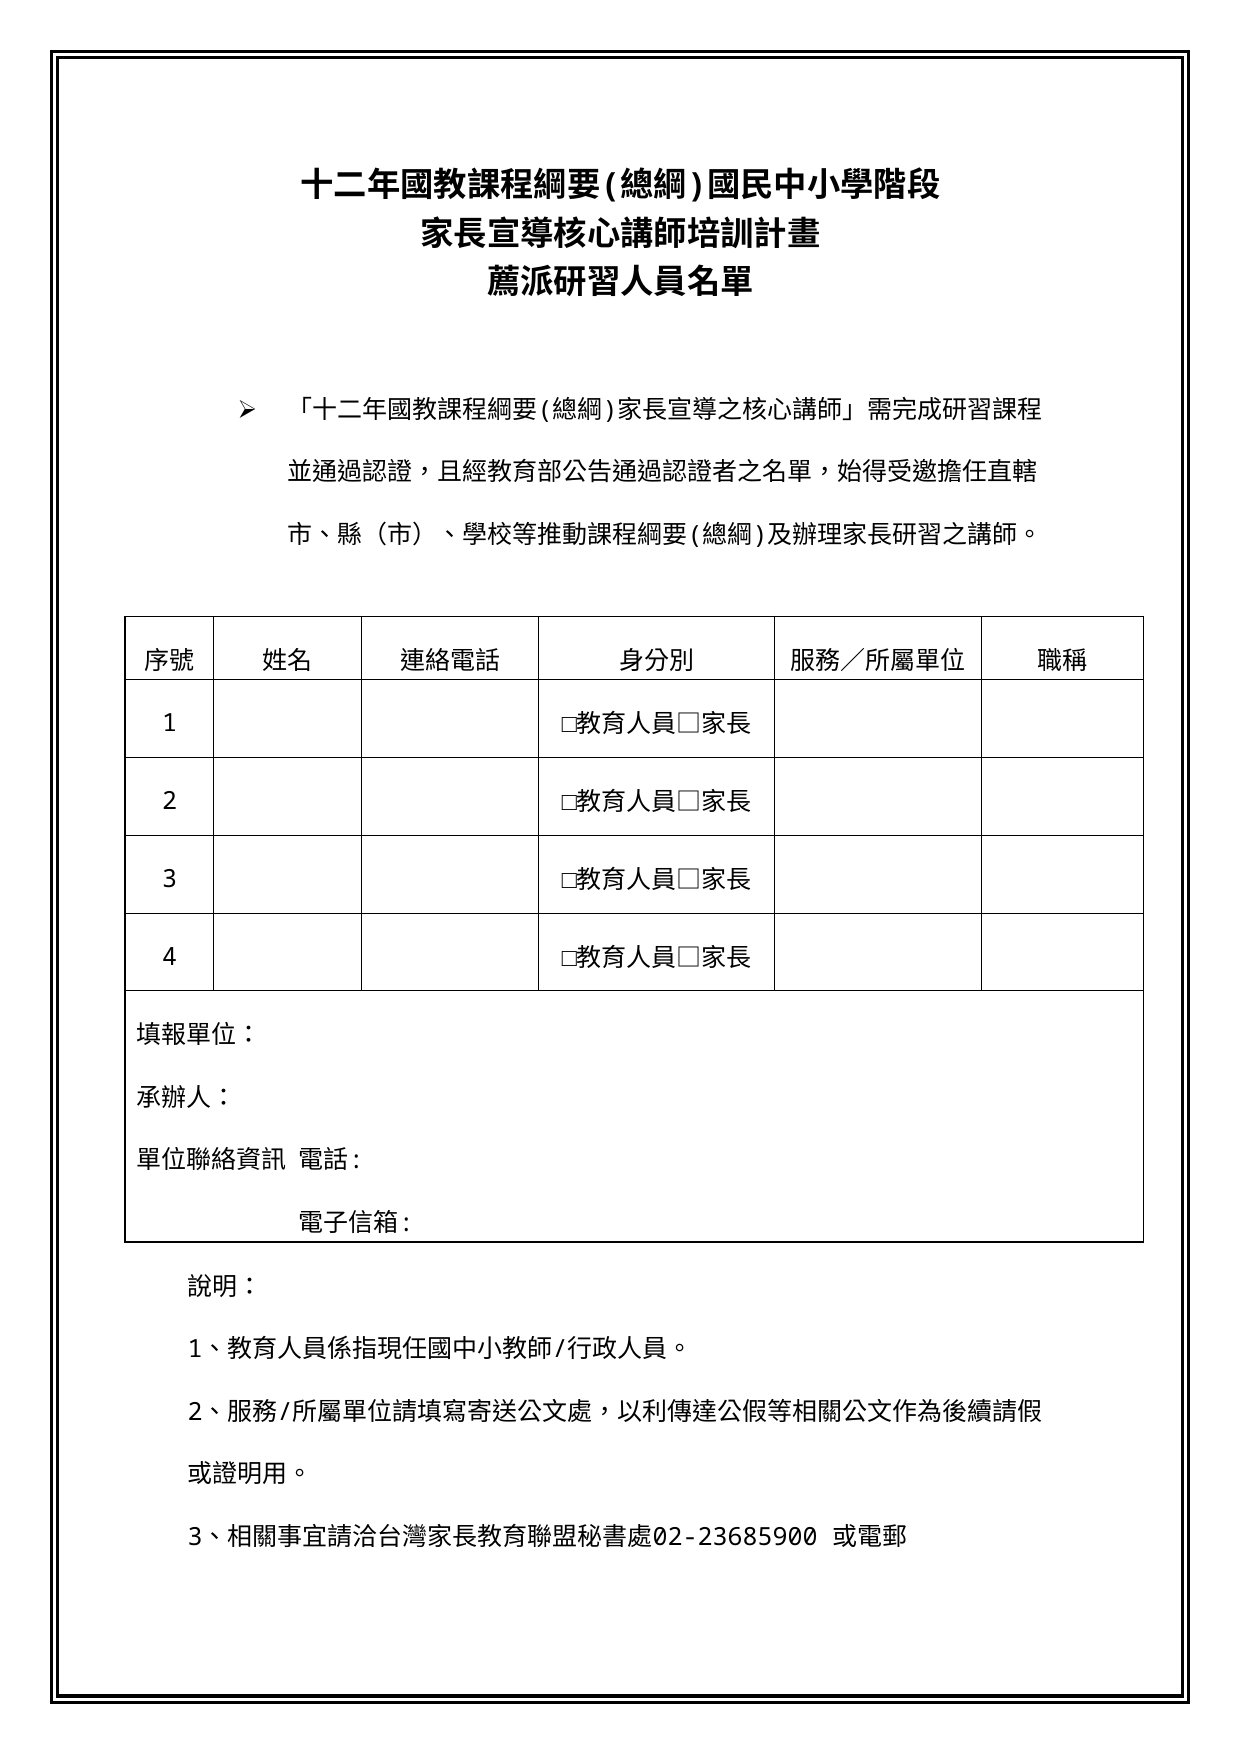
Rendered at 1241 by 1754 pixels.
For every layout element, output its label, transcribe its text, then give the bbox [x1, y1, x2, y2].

table_cell □教育人員□家長 [539, 680, 774, 757]
table_cell [982, 758, 1143, 835]
text 3、相關事宜請洽台灣家長教育聯盟秘書處02-23685900 或電郵 [187, 1492, 1053, 1555]
table_cell □教育人員□家長 [539, 758, 774, 835]
table_cell □教育人員□家長 [539, 836, 774, 913]
table_cell [362, 914, 538, 990]
table_cell [214, 914, 361, 990]
text 家長宣導核心講師培訓計畫 [187, 207, 1053, 255]
table_cell [214, 758, 361, 835]
table_header 連絡電話 [362, 617, 538, 679]
table_cell [775, 914, 981, 990]
table_header 姓名 [214, 617, 361, 679]
table_cell [214, 680, 361, 757]
table_header 職稱 [982, 617, 1143, 679]
table_cell [982, 836, 1143, 913]
table_cell 2 [126, 758, 213, 835]
table_cell 3 [126, 836, 213, 913]
table_header 序號 [126, 617, 213, 679]
table_cell [982, 914, 1143, 990]
table_cell □教育人員□家長 [539, 914, 774, 990]
text 1、教育人員係指現任國中小教師/行政人員。 [187, 1305, 1053, 1367]
table_cell [362, 836, 538, 913]
table_header 身分別 [539, 617, 774, 679]
text 十二年國教課程綱要(總綱)國民中小學階段 [187, 158, 1053, 207]
table_cell [775, 758, 981, 835]
text 2、服務/所屬單位請填寫寄送公文處，以利傳達公假等相關公文作為後續請假或證明用。 [187, 1367, 1053, 1492]
table_cell 填報單位： 承辦人： 單位聯絡資訊 電話: 電子信箱: [126, 991, 1143, 1241]
table_cell [362, 680, 538, 757]
text 薦派研習人員名單 [187, 255, 1053, 303]
table_cell [982, 680, 1143, 757]
text 說明： [187, 1243, 1053, 1305]
table_header 服務／所屬單位 [775, 617, 981, 679]
table_cell 1 [126, 680, 213, 757]
table_cell [362, 758, 538, 835]
list 「十二年國教課程綱要(總綱)家長宣導之核心講師」需完成研習課程並通過認證，且經教育部公告通過認證者之名單，始得受邀擔任直轄市、縣（市）、學校等推動課程綱要(總綱)及辦理家長研習之講師。 [237, 366, 1053, 553]
table_cell [775, 680, 981, 757]
table_cell [775, 836, 981, 913]
table_cell 4 [126, 914, 213, 990]
table_cell [214, 836, 361, 913]
